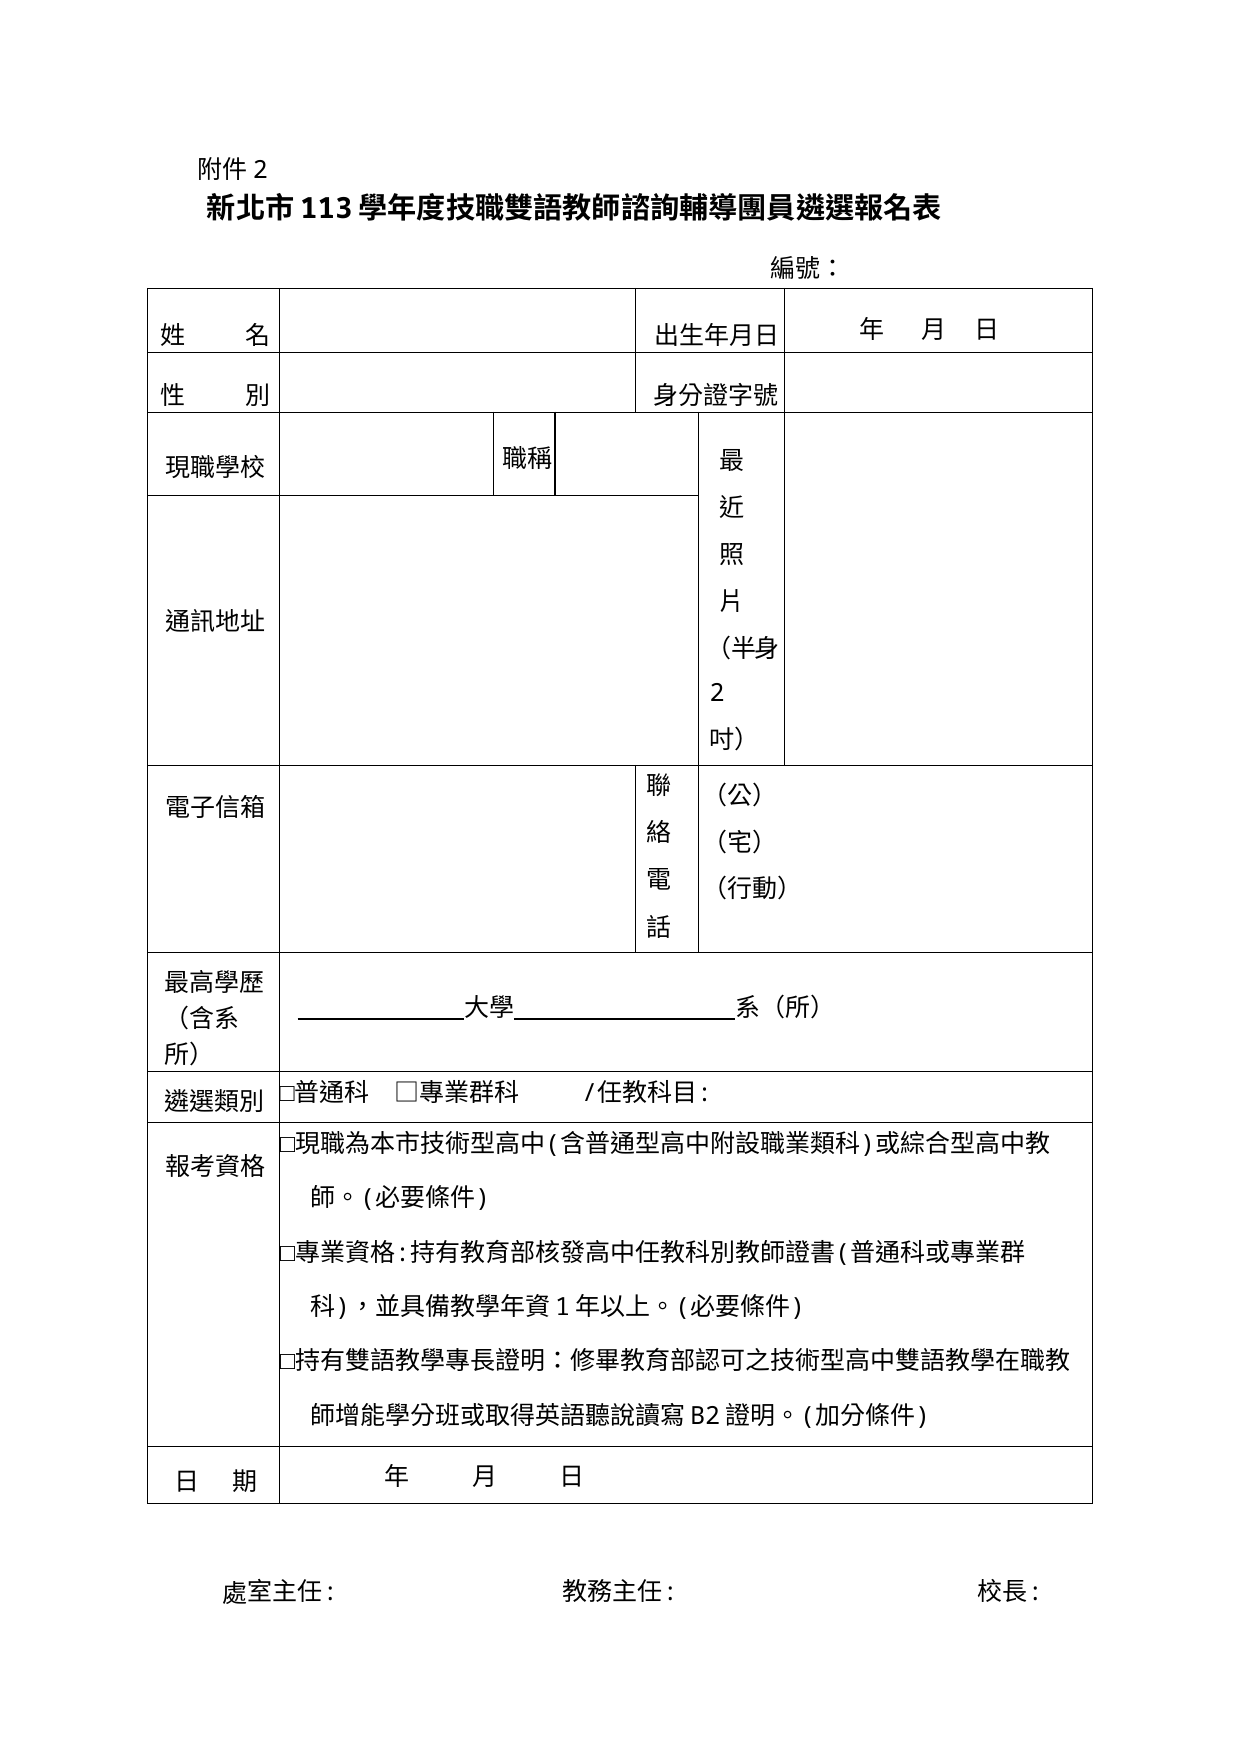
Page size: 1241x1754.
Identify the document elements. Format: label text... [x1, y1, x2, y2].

table_cell 日 期 [148, 1447, 279, 1502]
table_cell 遴選類別 [148, 1072, 279, 1122]
table_header [280, 289, 635, 352]
table_cell [280, 413, 493, 495]
table_cell 通訊地址 [148, 496, 279, 765]
table_cell 性 別 [148, 353, 279, 412]
table_header 姓 名 [148, 289, 279, 352]
table_cell [785, 413, 1092, 765]
table_cell [280, 496, 698, 765]
table_cell 職稱 [494, 413, 554, 495]
table_cell [280, 353, 635, 412]
table_cell 最高學歷（含系所） [148, 953, 279, 1071]
table_cell 現職學校 [148, 413, 279, 495]
table_cell 電子信箱 [148, 766, 279, 952]
text 附件2 [198, 148, 1083, 185]
table_cell 最近照片 （半身2 吋） [699, 413, 784, 765]
text 新北市113學年度技職雙語教師諮詢輔導團員遴選報名表 [198, 185, 950, 227]
text 處室主任: 教務主任: 校長: [148, 1572, 1092, 1609]
table_cell （公） （宅） （行動） [699, 766, 1092, 952]
table_cell 年 月 日 [280, 1447, 1092, 1502]
table_cell [556, 413, 698, 495]
table_header 出生年月日 [636, 289, 784, 352]
table_cell □普通科 □專業群科 /任教科目: [280, 1072, 1092, 1122]
table_cell □現職為本市技術型高中(含普通型高中附設職業類科)或綜合型高中教 師。(必要條件) □專業資格:持有教育部核發高中任教科別教師證書(普通科或專業群 科)，並具備教學年資1年以上。(必要條件) □持有雙語教學專長證明：修畢教育部認可之技術型高中雙語教學在職教 師增能學分班或取得英語聽說讀寫B2證明。(加分條件) [280, 1123, 1092, 1446]
table_cell 身分證字號 [636, 353, 784, 412]
text 編號： [148, 248, 845, 285]
table_cell 大學 系（所） [280, 953, 1092, 1071]
table_cell 報考資格 [148, 1123, 279, 1446]
table_header 年 月 日 [785, 289, 1092, 352]
table_cell 聯絡電話 [636, 766, 698, 952]
table_cell [785, 353, 1092, 412]
table_cell [280, 766, 635, 952]
